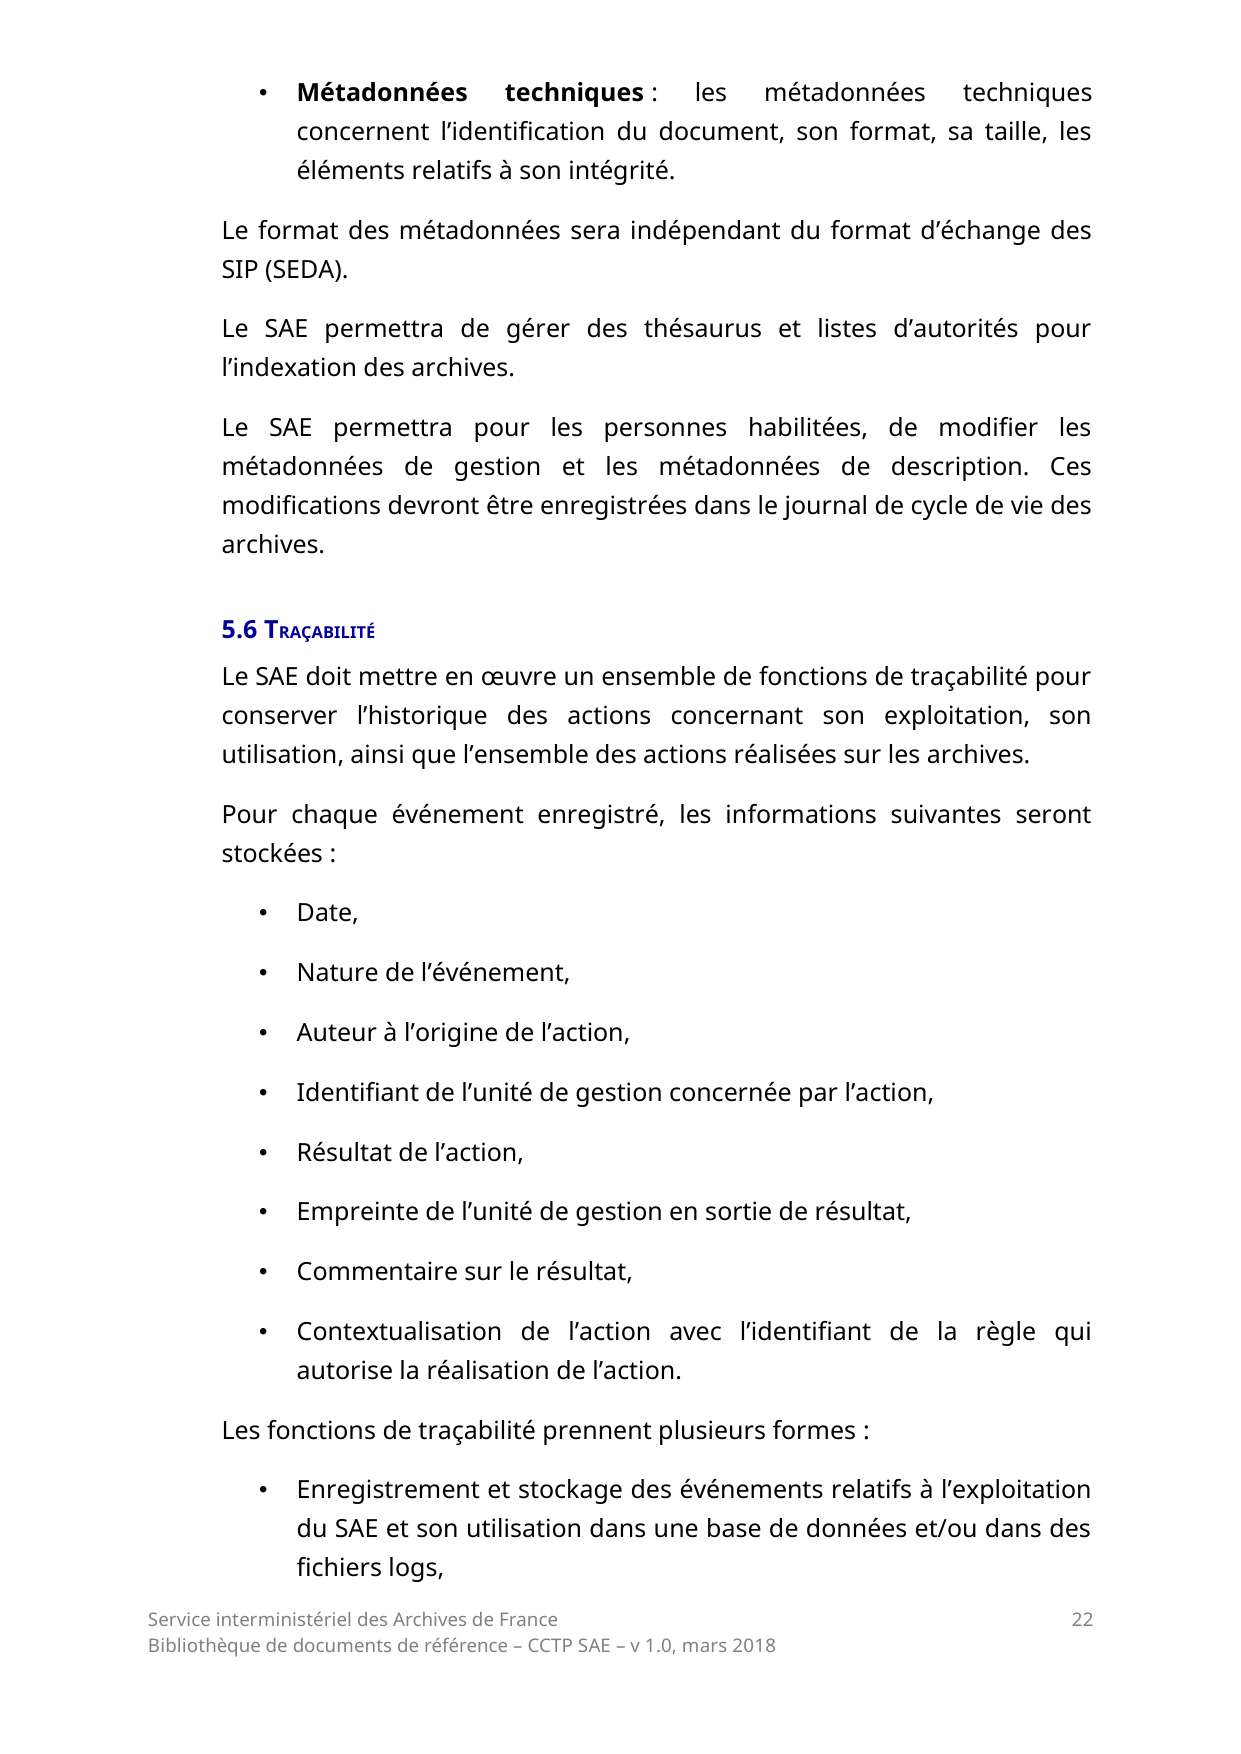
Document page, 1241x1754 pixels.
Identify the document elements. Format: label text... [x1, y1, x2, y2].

text Le SAE doit mettre en œuvre un ensemble de fonctions de traçabilité pour conserver l’historique des actions concernant son exploitation, son utilisation, ainsi que l’ensemble des actions réalisées sur les archives. [221, 659, 1093, 771]
list Auteur à l’origine de l’action, [259, 1015, 1093, 1049]
text Pour chaque événement enregistré, les informations suivantes seront stockées : [221, 797, 1093, 869]
list Enregistrement et stockage des événements relatifs à l’exploitation du SAE et son utilisation dans une base de données et/ou dans des fichiers logs, [259, 1472, 1093, 1584]
list Résultat de l’action, [259, 1134, 1093, 1168]
list Empreinte de l’unité de gestion en sortie de résultat, [259, 1194, 1093, 1228]
text Le format des métadonnées sera indépendant du format d’échange des SIP (SEDA). [221, 213, 1093, 286]
list Commentaire sur le résultat, [259, 1254, 1093, 1288]
list Métadonnées techniques : les métadonnées techniques concernent l’identification du document, son format, sa taille, les éléments relatifs à son intégrité. [259, 75, 1093, 187]
list Nature de l’événement, [259, 955, 1093, 989]
subtitle 5.6 Traçabilité [221, 612, 1093, 646]
text Le SAE permettra de gérer des thésaurus et listes d’autorités pour l’indexation des archives. [221, 311, 1093, 384]
text Le SAE permettra pour les personnes habilitées, de modifier les métadonnées de gestion et les métadonnées de description. Ces modifications devront être enregistrées dans le journal de cycle de vie des archives. [221, 410, 1093, 561]
list Date, [259, 895, 1093, 929]
text Les fonctions de traçabilité prennent plusieurs formes : [221, 1413, 1093, 1447]
list Identifiant de l’unité de gestion concernée par l’action, [259, 1075, 1093, 1109]
list Contextualisation de l’action avec l’identifiant de la règle qui autorise la réalisation de l’action. [259, 1314, 1093, 1387]
